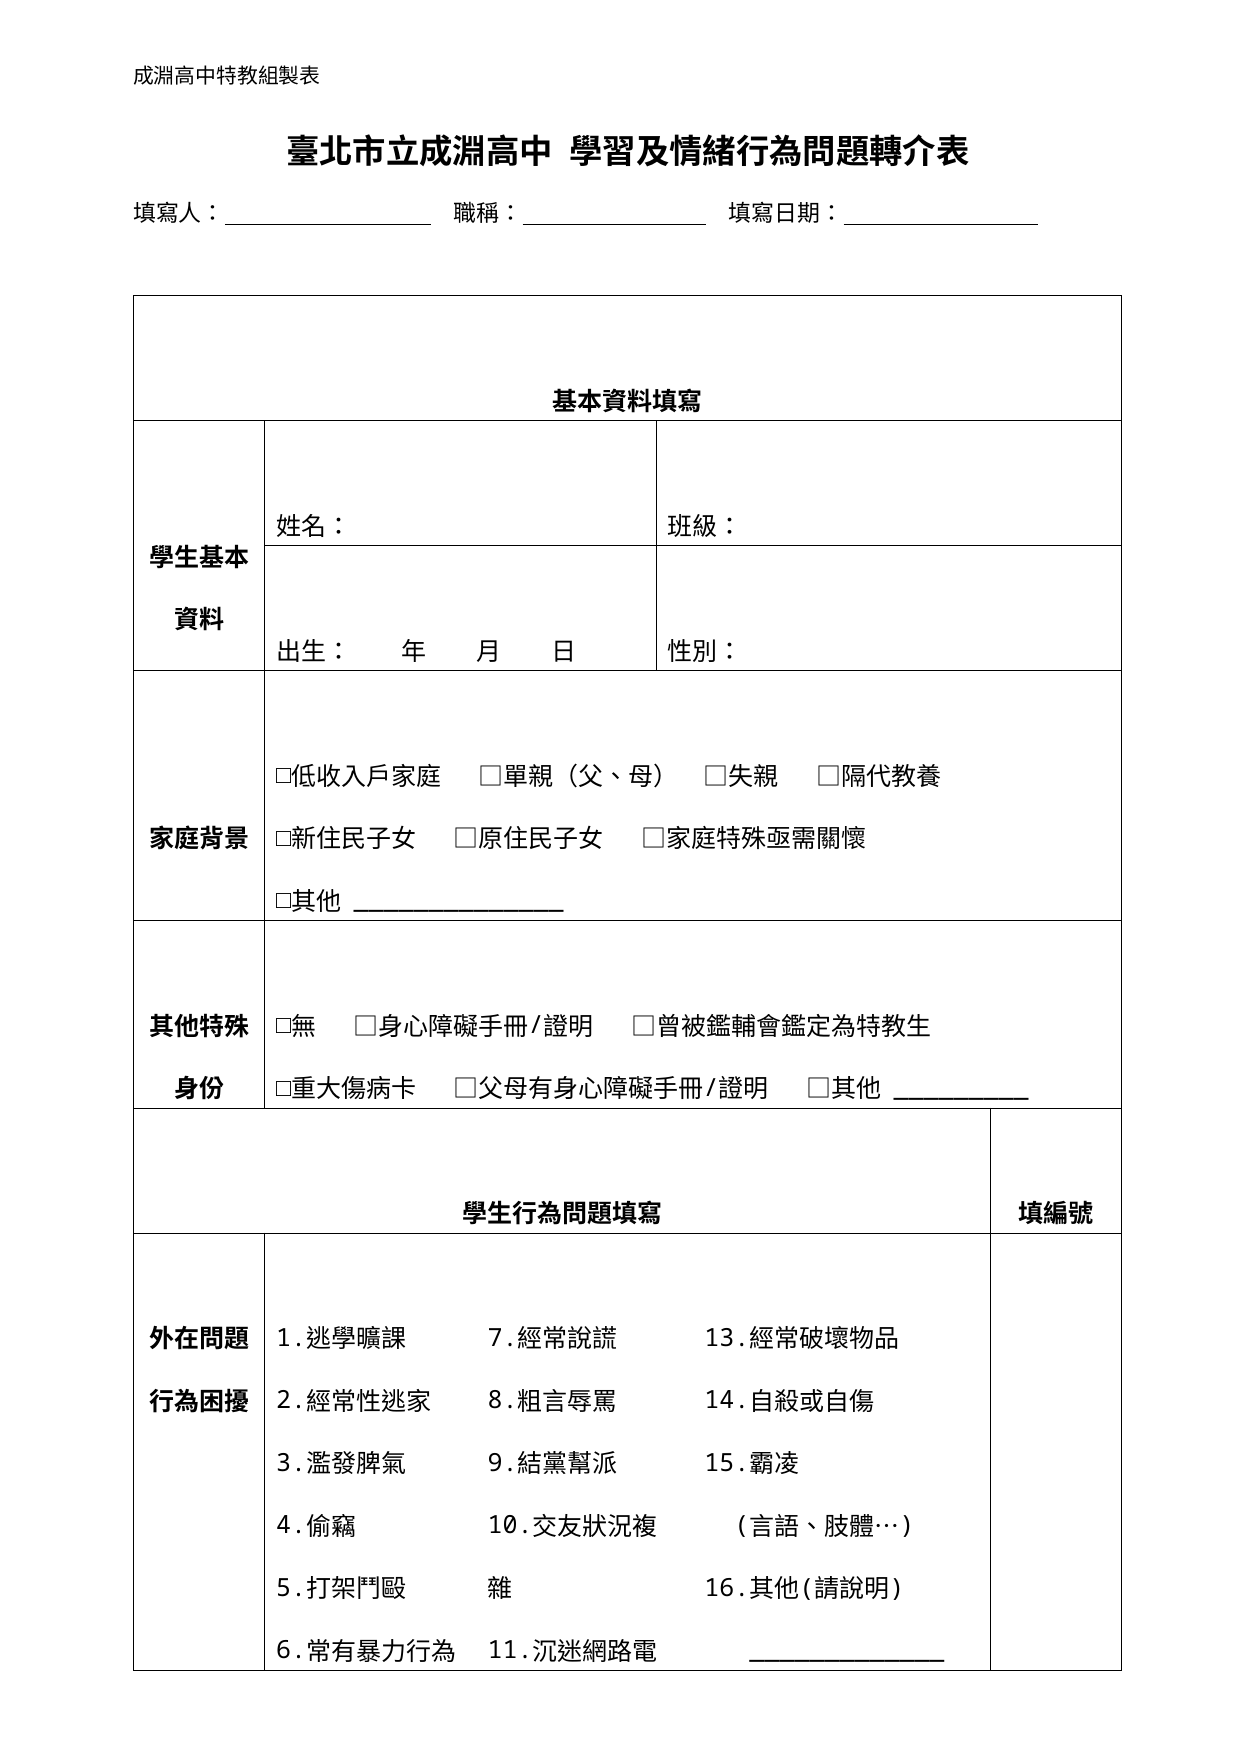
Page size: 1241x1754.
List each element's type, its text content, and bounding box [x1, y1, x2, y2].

table_cell 學生基本資料 [134, 421, 264, 670]
table_cell 學生行為問題填寫 [134, 1109, 990, 1232]
table_cell 1.逃學曠課 2.經常性逃家 3.濫發脾氣 4.偷竊 5.打架鬥毆 6.常有暴力行為 [265, 1234, 476, 1670]
table_cell 姓名： [265, 421, 656, 545]
table_cell 班級： [657, 421, 1121, 545]
table_cell 家庭背景 [134, 671, 264, 920]
table_cell 出生： 年 月 日 [265, 546, 656, 670]
table_header 基本資料填寫 [134, 296, 1121, 420]
table_cell [991, 1234, 1121, 1670]
table_cell 填編號 [991, 1109, 1121, 1232]
table_cell □低收入戶家庭 □單親（父、母） □失親 □隔代教養 □新住民子女 □原住民子女 □家庭特殊亟需關懷 □其他 ______________ [265, 671, 1121, 920]
table_cell 7.經常說謊 8.粗言辱罵 9.結黨幫派 10.交友狀況複雜 11.沉迷網路電 [476, 1234, 693, 1670]
table_cell 其他特殊身份 [134, 921, 264, 1107]
table_cell 性別： [657, 546, 1121, 670]
table_cell □無 □身心障礙手冊/證明 □曾被鑑輔會鑑定為特教生 □重大傷病卡 □父母有身心障礙手冊/證明 □其他 _________ [265, 921, 1121, 1107]
table_cell 外在問題行為困擾 [134, 1234, 264, 1670]
text 臺北市立成淵高中 學習及情緒行為問題轉介表 [133, 107, 1122, 170]
table_cell 13.經常破壞物品 14.自殺或自傷 15.霸凌 (言語、肢體…) 16.其他(請說明) _____________ [693, 1234, 990, 1670]
text 填寫人： 職稱： 填寫日期： [133, 170, 1122, 232]
